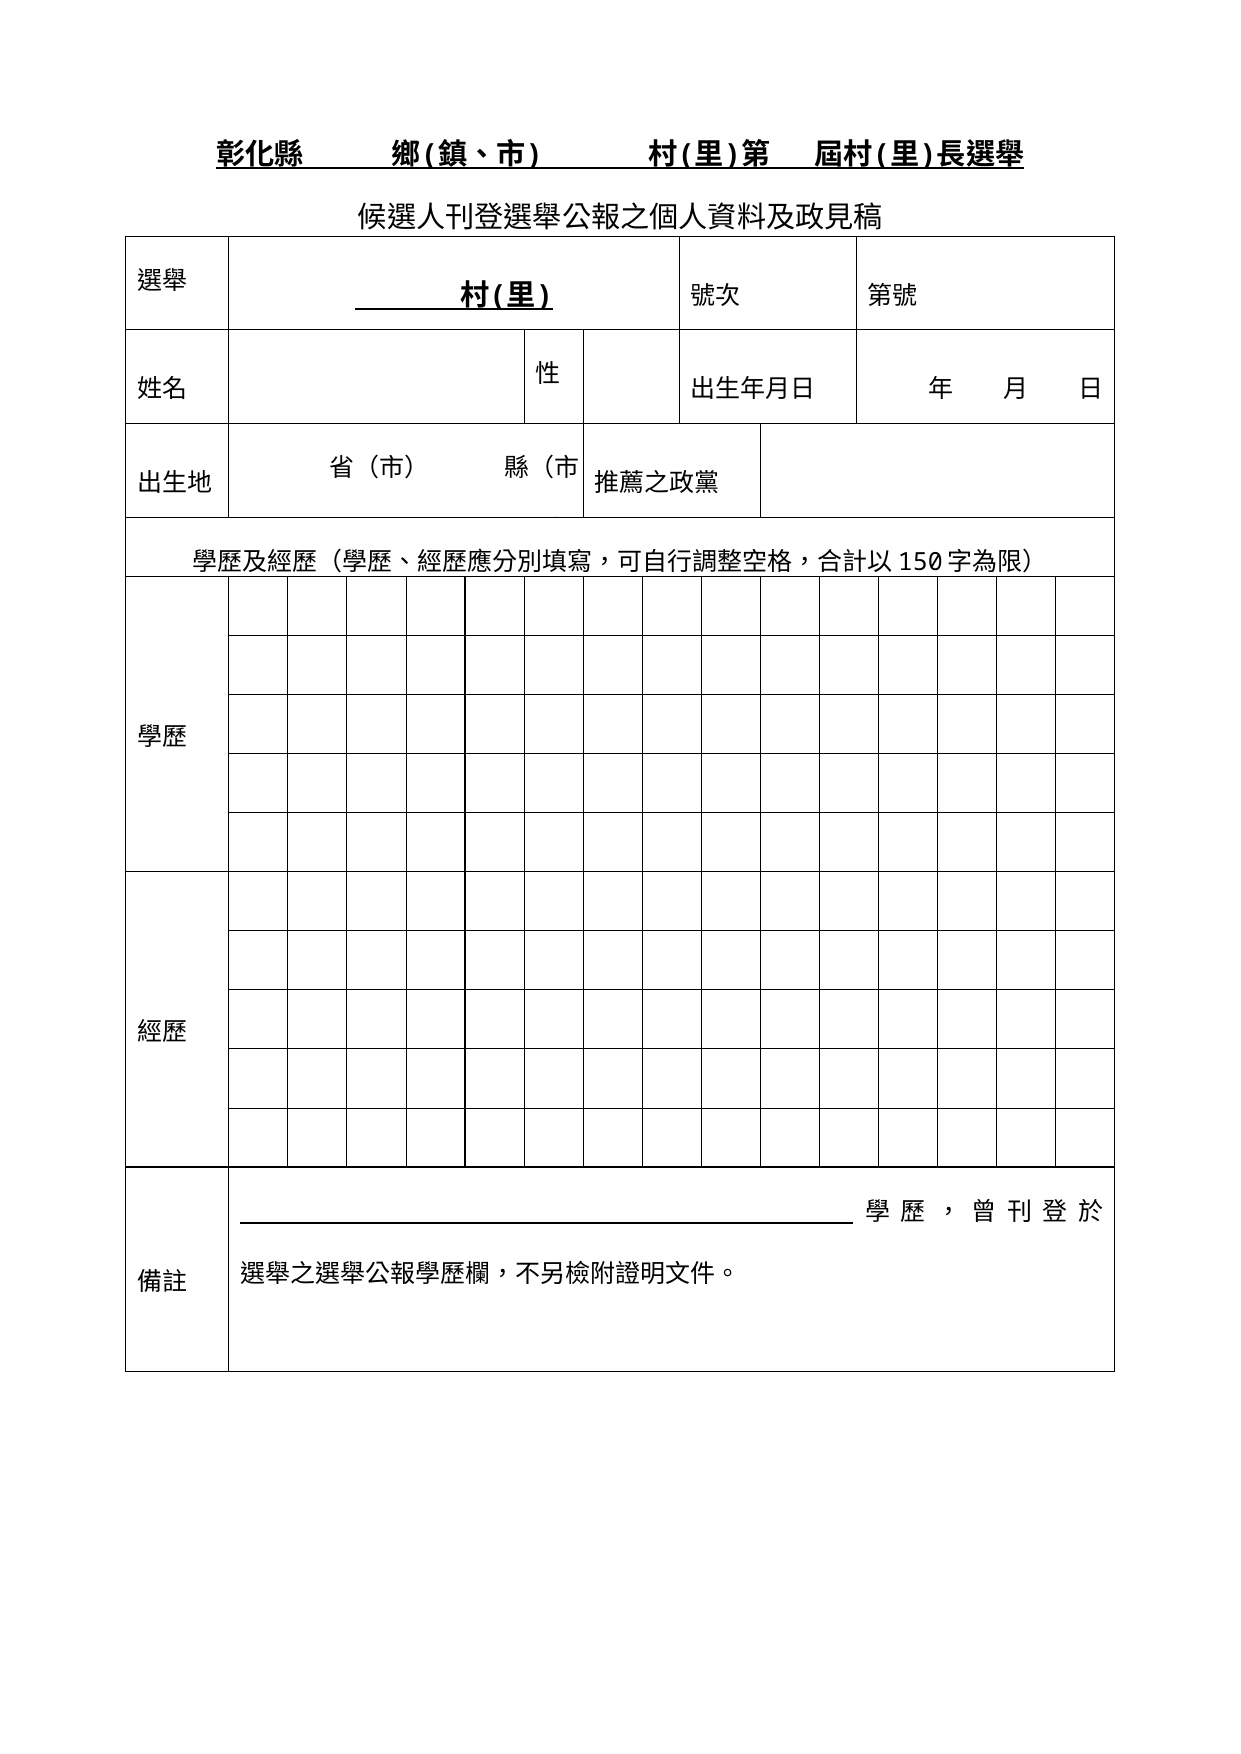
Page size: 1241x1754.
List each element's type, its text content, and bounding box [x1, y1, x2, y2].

table_cell [466, 577, 524, 635]
table_cell [820, 636, 878, 694]
table_cell [347, 754, 406, 812]
table_cell 推薦之政黨 [584, 424, 760, 517]
table_cell [347, 872, 406, 930]
table_header 村(里) [229, 237, 679, 329]
table_cell [229, 577, 287, 635]
table_cell [761, 754, 819, 812]
table_cell [525, 931, 583, 989]
table_cell [466, 872, 524, 930]
table_cell [229, 813, 287, 871]
table_cell [761, 1049, 819, 1107]
table_cell [879, 695, 937, 753]
table_cell [938, 931, 996, 989]
table_cell [761, 990, 819, 1048]
table_cell [702, 990, 760, 1048]
table_cell [525, 813, 583, 871]
table_cell [1056, 931, 1114, 989]
table_cell [997, 695, 1055, 753]
table_cell [761, 872, 819, 930]
table_cell [879, 577, 937, 635]
table_cell [525, 1109, 583, 1166]
table_cell 學歷 [126, 577, 228, 871]
table_cell [820, 754, 878, 812]
table_cell [584, 695, 642, 753]
table_cell [288, 754, 346, 812]
table_cell 省（市） 縣（市） [229, 424, 583, 517]
table_header 號次 [680, 237, 856, 329]
table_cell 學歷及經歷（學歷、經歷應分別填寫，可自行調整空格，合計以150字為限） [126, 518, 1114, 576]
table_cell [643, 577, 701, 635]
table_cell [879, 813, 937, 871]
table_cell 學歷，曾刊登於 選舉之選舉公報學歷欄，不另檢附證明文件。 [229, 1168, 1114, 1371]
table_cell [229, 990, 287, 1048]
table_cell [997, 1049, 1055, 1107]
table_cell [997, 1109, 1055, 1166]
table_cell [643, 1049, 701, 1107]
table_cell [466, 754, 524, 812]
table_cell [525, 990, 583, 1048]
table_cell [584, 636, 642, 694]
table_cell [702, 1049, 760, 1107]
table_cell [229, 330, 524, 423]
table_cell [584, 754, 642, 812]
table_cell [229, 872, 287, 930]
table_cell [702, 636, 760, 694]
table_cell [288, 931, 346, 989]
table_cell [229, 931, 287, 989]
table_cell [584, 931, 642, 989]
table_cell [938, 813, 996, 871]
table_cell [761, 1109, 819, 1166]
table_cell [643, 990, 701, 1048]
table_cell [584, 330, 679, 423]
table_cell [229, 754, 287, 812]
table_cell [407, 577, 464, 635]
table_cell [407, 872, 464, 930]
table_cell [761, 931, 819, 989]
table_cell [879, 1049, 937, 1107]
table_header 選舉 區別 [126, 237, 228, 329]
table_cell [229, 1109, 287, 1166]
table_cell [997, 931, 1055, 989]
table_cell 年 月 日 [857, 330, 1114, 423]
table_cell [466, 1049, 524, 1107]
table_cell [997, 636, 1055, 694]
table_cell [525, 754, 583, 812]
table_cell [820, 1049, 878, 1107]
table_cell [702, 813, 760, 871]
table_cell [466, 636, 524, 694]
table_cell [407, 636, 464, 694]
table_cell [997, 577, 1055, 635]
table_cell [347, 1109, 406, 1166]
table_cell [407, 1049, 464, 1107]
table_cell [820, 695, 878, 753]
table_cell [643, 1109, 701, 1166]
table_cell [288, 990, 346, 1048]
table_cell [525, 872, 583, 930]
table_cell [643, 636, 701, 694]
table_cell [347, 990, 406, 1048]
table_cell [1056, 1049, 1114, 1107]
table_cell [879, 931, 937, 989]
table_cell [702, 1109, 760, 1166]
table_cell [347, 813, 406, 871]
table_cell [997, 990, 1055, 1048]
table_cell [938, 636, 996, 694]
table_cell 經歷 [126, 872, 228, 1166]
table_cell [1056, 695, 1114, 753]
table_cell [938, 1109, 996, 1166]
table_cell 出生年月日 [680, 330, 856, 423]
table_cell [1056, 577, 1114, 635]
table_cell 備註 [126, 1168, 228, 1371]
table_cell [288, 813, 346, 871]
table_cell [584, 1049, 642, 1107]
table_cell [1056, 754, 1114, 812]
table_cell [1056, 1109, 1114, 1166]
table_cell [761, 636, 819, 694]
table_cell [1056, 990, 1114, 1048]
table_cell [997, 754, 1055, 812]
table_cell [643, 695, 701, 753]
table_cell [347, 636, 406, 694]
table_cell [1056, 636, 1114, 694]
table_cell 性別 [525, 330, 583, 423]
table_cell [702, 872, 760, 930]
table_cell [820, 577, 878, 635]
table_cell [938, 695, 996, 753]
table_cell [288, 577, 346, 635]
table_cell [466, 695, 524, 753]
table_cell [584, 990, 642, 1048]
table_cell [820, 872, 878, 930]
table_cell [820, 813, 878, 871]
table_cell [879, 872, 937, 930]
table_cell [702, 695, 760, 753]
table_cell [643, 872, 701, 930]
table_cell [702, 931, 760, 989]
table_cell [820, 1109, 878, 1166]
table_cell [1056, 813, 1114, 871]
table_cell [938, 1049, 996, 1107]
table_cell [407, 754, 464, 812]
table_cell [938, 990, 996, 1048]
table_header 第號 [857, 237, 1114, 329]
table_cell [820, 931, 878, 989]
table_cell [407, 1109, 464, 1166]
table_cell [525, 636, 583, 694]
table_cell [229, 1049, 287, 1107]
table_cell [761, 695, 819, 753]
table_cell [288, 695, 346, 753]
table_cell [584, 872, 642, 930]
table_cell [938, 754, 996, 812]
table_cell [466, 931, 524, 989]
table_cell 姓名 [126, 330, 228, 423]
table_cell [525, 1049, 583, 1107]
table_cell [466, 813, 524, 871]
text 彰化縣 鄉(鎮、市) 村(里)第 屆村(里)長選舉 [148, 111, 1092, 173]
table_cell [525, 695, 583, 753]
table_cell [288, 872, 346, 930]
table_cell [584, 577, 642, 635]
table_cell [761, 424, 1114, 517]
table_cell [229, 636, 287, 694]
table_cell [643, 931, 701, 989]
table_cell [702, 577, 760, 635]
table_cell [288, 1049, 346, 1107]
table_cell [1056, 872, 1114, 930]
table_cell [938, 872, 996, 930]
table_cell [879, 990, 937, 1048]
table_cell [288, 1109, 346, 1166]
table_cell [407, 813, 464, 871]
text 候選人刊登選舉公報之個人資料及政見稿 [148, 173, 1092, 236]
table_cell [466, 1109, 524, 1166]
table_cell [997, 872, 1055, 930]
table_cell [879, 636, 937, 694]
table_cell [643, 813, 701, 871]
table_cell [584, 813, 642, 871]
table_cell [702, 754, 760, 812]
table_cell [288, 636, 346, 694]
table_cell [347, 1049, 406, 1107]
table_cell [761, 813, 819, 871]
table_cell [879, 1109, 937, 1166]
table_cell [938, 577, 996, 635]
table_cell [347, 577, 406, 635]
table_cell [347, 695, 406, 753]
table_cell [407, 695, 464, 753]
table_cell [879, 754, 937, 812]
table_cell [525, 577, 583, 635]
table_cell [407, 931, 464, 989]
table_cell [820, 990, 878, 1048]
table_cell [997, 813, 1055, 871]
table_cell [407, 990, 464, 1048]
table_cell [584, 1109, 642, 1166]
table_cell [466, 990, 524, 1048]
table_cell [229, 695, 287, 753]
table_cell 出生地 [126, 424, 228, 517]
table_cell [761, 577, 819, 635]
table_cell [643, 754, 701, 812]
table_cell [347, 931, 406, 989]
